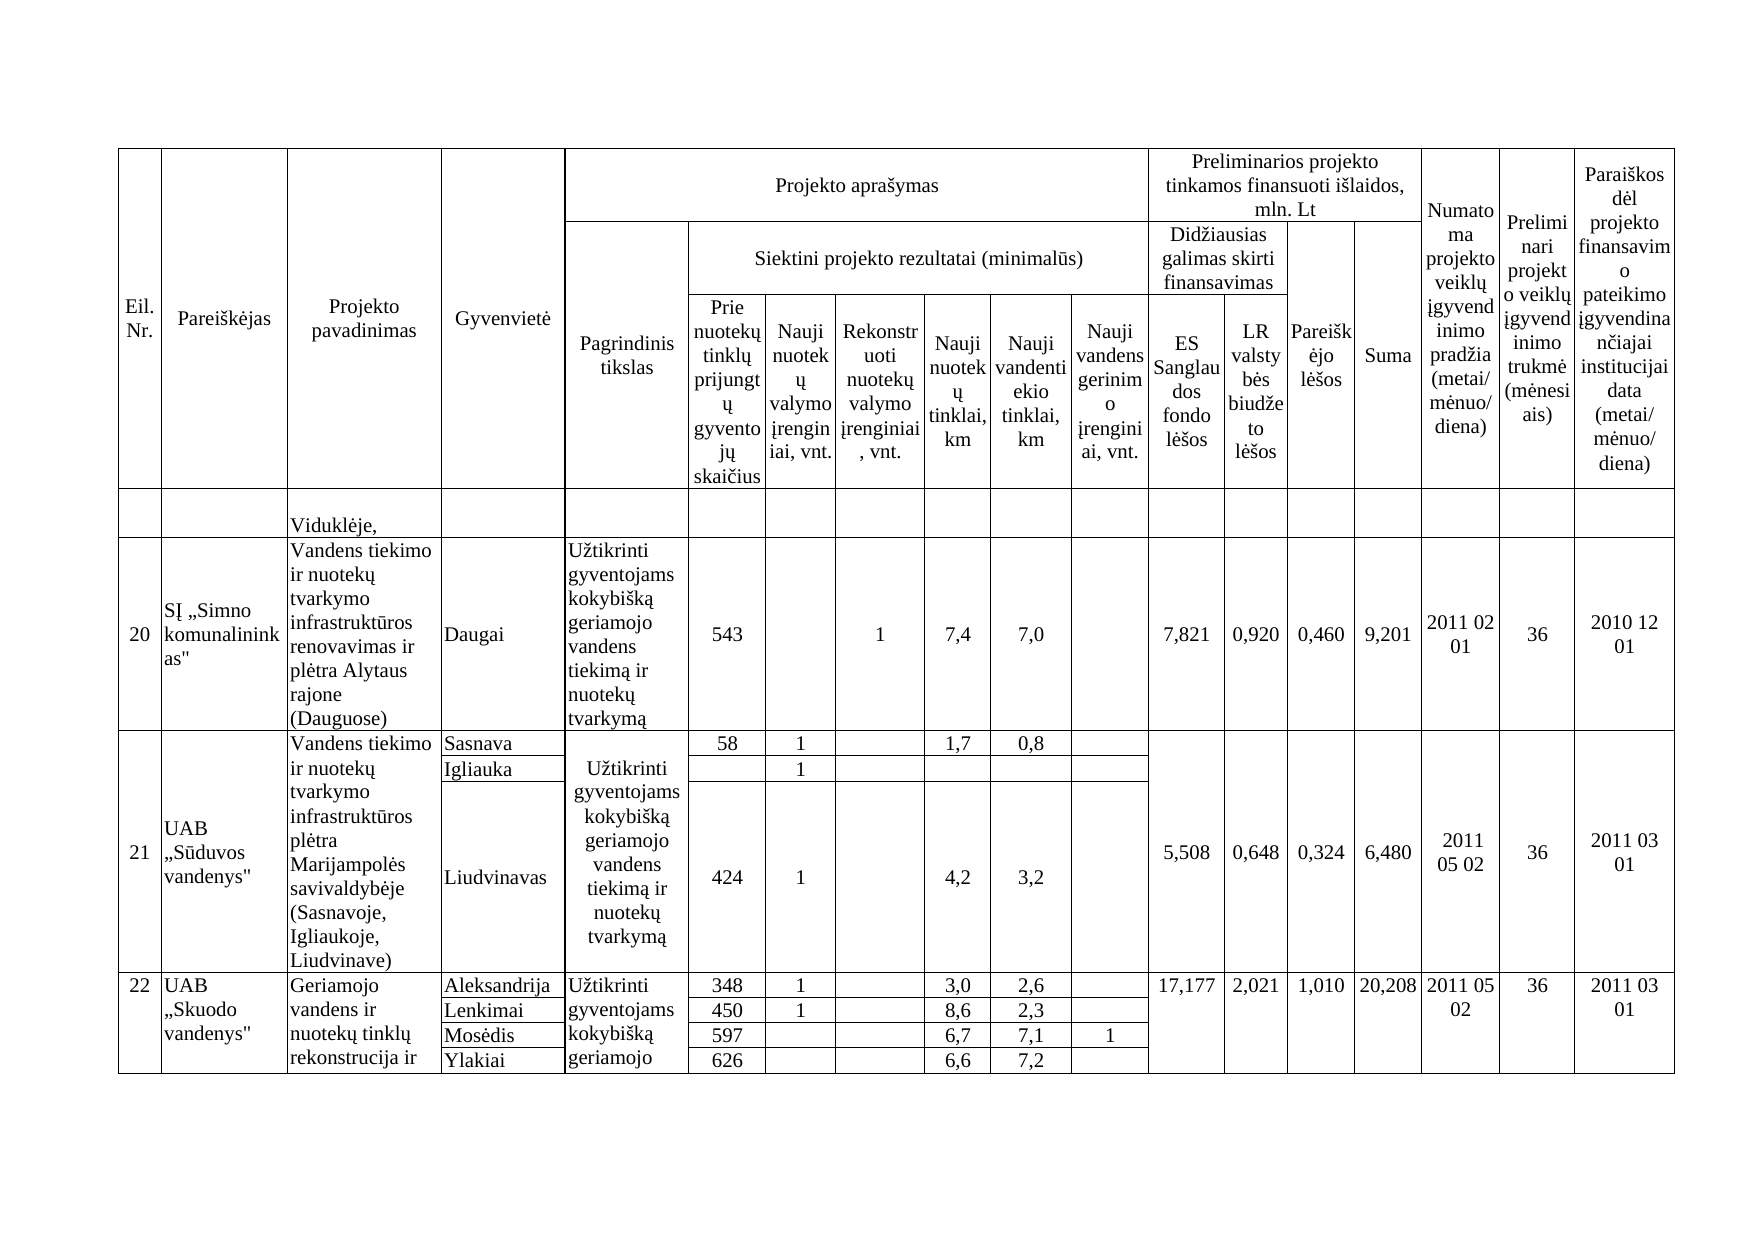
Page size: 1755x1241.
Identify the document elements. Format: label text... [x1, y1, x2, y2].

table_cell 6,7 [925, 1023, 990, 1047]
table_cell 3,0 [925, 973, 990, 997]
table_cell [925, 756, 990, 781]
table_cell Suma [1355, 222, 1421, 488]
table_cell [1422, 489, 1499, 537]
table_cell 5,508 [1149, 731, 1224, 972]
table_cell [766, 538, 835, 730]
table_cell [1072, 756, 1148, 781]
table_header Pareiškėjas [162, 149, 287, 488]
table_cell 36 [1500, 731, 1574, 972]
table_cell 20,208 [1355, 973, 1421, 1072]
table_header Projekto aprašymas [566, 149, 1148, 221]
table_cell 1 [766, 731, 835, 755]
table_cell 2011 05 02 [1422, 973, 1499, 1072]
table_cell [1072, 973, 1148, 997]
table_cell Užtikrinti gyventojams kokybišką geriamojo vandens tiekimą ir nuotekų tvarkymą [566, 538, 688, 730]
table_cell 8,6 [925, 998, 990, 1022]
table_cell [1575, 489, 1674, 537]
table_cell [1072, 998, 1148, 1022]
table_cell 1 [766, 973, 835, 997]
table_cell Vandens tiekimo ir nuotekų tvarkymo infrastruktūros plėtra Marijampolės savivaldybėje (Sasnavoje, Igliaukoje, Liudvinave) [288, 731, 441, 972]
table_cell [836, 782, 924, 972]
table_cell [1355, 489, 1421, 537]
table_cell 2011 02 01 [1422, 538, 1499, 730]
table_cell [162, 489, 287, 537]
table_cell 58 [689, 731, 765, 755]
table_cell [1500, 489, 1574, 537]
table_cell 348 [689, 973, 765, 997]
table_cell 17,177 [1149, 973, 1224, 1072]
table_cell 36 [1500, 538, 1574, 730]
table_cell [836, 1023, 924, 1047]
table_cell [836, 973, 924, 997]
table_cell 0,460 [1288, 538, 1354, 730]
table_cell Pareiškėjo lėšos [1288, 222, 1354, 488]
table_cell 2011 05 02 [1422, 731, 1499, 972]
table_cell [836, 756, 924, 781]
table_cell [925, 489, 990, 537]
table_cell [1072, 1048, 1148, 1072]
table_cell [836, 731, 924, 755]
table_cell 6,6 [925, 1048, 990, 1072]
table_cell [1072, 782, 1148, 972]
table_cell Nauji nuotekų tinklai, km [925, 295, 990, 488]
table_cell Ylakiai [442, 1048, 564, 1072]
table_cell [836, 998, 924, 1022]
table_cell Vandens tiekimo ir nuotekų tvarkymo infrastruktūros plėtra Raseinių rajone (Šiluvoje, Betygaloje, Kudoniuose, Girkalnyje, Dvareliškiuose, Girkalnio k., Viduklėje, Alaviniškiuose) [288, 489, 441, 537]
table_cell Užtikrinti gyventojams kokybišką geriamojo vandens tiekimą ir nuotekų tvarkymą [566, 731, 688, 972]
table_cell [766, 1023, 835, 1047]
table_cell 626 [689, 1048, 765, 1072]
table_cell Vandens tiekimo ir nuotekų tvarkymo infrastruktūros renovavimas ir plėtra Alytaus rajone (Dauguose) [288, 538, 441, 730]
table_cell 36 [1500, 973, 1574, 1072]
table_header Preliminarios projekto tinkamos finansuoti išlaidos, mln. Lt [1149, 149, 1421, 221]
table_cell 2,021 [1225, 973, 1287, 1072]
table_cell 450 [689, 998, 765, 1022]
table_cell [1225, 489, 1287, 537]
table_cell Rekonstruoti nuotekų valymo įrenginiai, vnt. [836, 295, 924, 488]
table_cell 7,4 [925, 538, 990, 730]
table_cell [689, 756, 765, 781]
table_cell 1,7 [925, 731, 990, 755]
table_cell 21 [119, 731, 161, 972]
table_header Eil. Nr. [119, 149, 161, 488]
table_cell 2010 12 01 [1575, 538, 1674, 730]
table_cell 424 [689, 782, 765, 972]
table_cell Didžiausias galimas skirti finansavimas [1149, 222, 1287, 294]
table_cell 2011 03 01 [1575, 731, 1674, 972]
table_cell Geriamojo vandens ir nuotekų tinklų rekonstrucija ir plėtra Skuodo rajone (Aleksandrijos, Lenkimų, Mosėdžio ir Ylakių gyv.) [288, 973, 441, 1072]
table_cell Nauji nuotekų valymo įrenginiai, vnt. [766, 295, 835, 488]
table_cell UAB „Sūduvos vandenys" [162, 731, 287, 972]
table_cell 2,3 [991, 998, 1071, 1022]
table_cell 0,8 [991, 731, 1071, 755]
table_cell 6,480 [1355, 731, 1421, 972]
table_cell 1 [836, 538, 924, 730]
table_cell Sasnava [442, 731, 564, 755]
table_cell Daugai [442, 538, 564, 730]
table_cell [442, 489, 564, 537]
table_header Numatoma projekto veiklų įgyvendinimo pradžia (metai/ mėnuo/ diena) [1422, 149, 1499, 488]
table_cell Aleksandrija [442, 973, 564, 997]
table_cell [766, 1048, 835, 1072]
table_cell Pagrindinis tikslas [566, 222, 688, 488]
table_cell [991, 489, 1071, 537]
table_header Preliminari projekto veiklų įgyvendinimo trukmė (mėnesiais) [1500, 149, 1574, 488]
table_cell 597 [689, 1023, 765, 1047]
table_cell 4,2 [925, 782, 990, 972]
table_cell [991, 756, 1071, 781]
table_cell LR valstybės biudžeto lėšos [1225, 295, 1287, 488]
table_cell 2011 03 01 [1575, 973, 1674, 1072]
table_cell 7,2 [991, 1048, 1071, 1072]
table_cell 1 [766, 998, 835, 1022]
table_cell 7,0 [991, 538, 1071, 730]
table_cell 1 [1072, 1023, 1148, 1047]
table_cell 22 [119, 973, 161, 1072]
table_cell 0,324 [1288, 731, 1354, 972]
table_cell [836, 489, 924, 537]
table_cell [566, 489, 688, 537]
table_cell Nauji vandentiekio tinklai, km [991, 295, 1071, 488]
table_cell SĮ „Simno komunalininkas" [162, 538, 287, 730]
table_cell 7,821 [1149, 538, 1224, 730]
table_cell 9,201 [1355, 538, 1421, 730]
table_cell Igliauka [442, 756, 564, 781]
table_cell [1072, 489, 1148, 537]
table_cell [1149, 489, 1224, 537]
table_cell [119, 489, 161, 537]
table_cell ES Sanglaudos fondo lėšos [1149, 295, 1224, 488]
table_header Paraiškos dėl projekto finansavimo pateikimo įgyvendinančiajai institucijai data (metai/ mėnuo/ diena) [1575, 149, 1674, 488]
table_header Projekto pavadinimas [288, 149, 441, 488]
table_cell [766, 489, 835, 537]
table_cell 2,6 [991, 973, 1071, 997]
table_cell Užtikrinti gyventojams kokybišką geriamojo vandens tiekimą ir nuotekų tvarkymą [566, 973, 688, 1072]
table_cell 1 [766, 756, 835, 781]
table_cell Prie nuotekų tinklų prijungtų gyventojų skaičius [689, 295, 765, 488]
table_cell Liudvinavas [442, 782, 564, 972]
table_cell [689, 489, 765, 537]
table_header Gyvenvietė [442, 149, 564, 488]
table_cell [1288, 489, 1354, 537]
table_cell 3,2 [991, 782, 1071, 972]
table_cell 543 [689, 538, 765, 730]
table_cell [836, 1048, 924, 1072]
table_cell Mosėdis [442, 1023, 564, 1047]
table_cell 1,010 [1288, 973, 1354, 1072]
table_cell 20 [119, 538, 161, 730]
table_cell Siektini projekto rezultatai (minimalūs) [689, 222, 1148, 294]
table_cell [1072, 538, 1148, 730]
table_cell 0,920 [1225, 538, 1287, 730]
table_cell 1 [766, 782, 835, 972]
table_cell [1072, 731, 1148, 755]
table_cell Nauji vandens gerinimo įrenginiai, vnt. [1072, 295, 1148, 488]
table_cell 7,1 [991, 1023, 1071, 1047]
table_cell Lenkimai [442, 998, 564, 1022]
table_cell UAB „Skuodo vandenys" [162, 973, 287, 1072]
table_cell 0,648 [1225, 731, 1287, 972]
